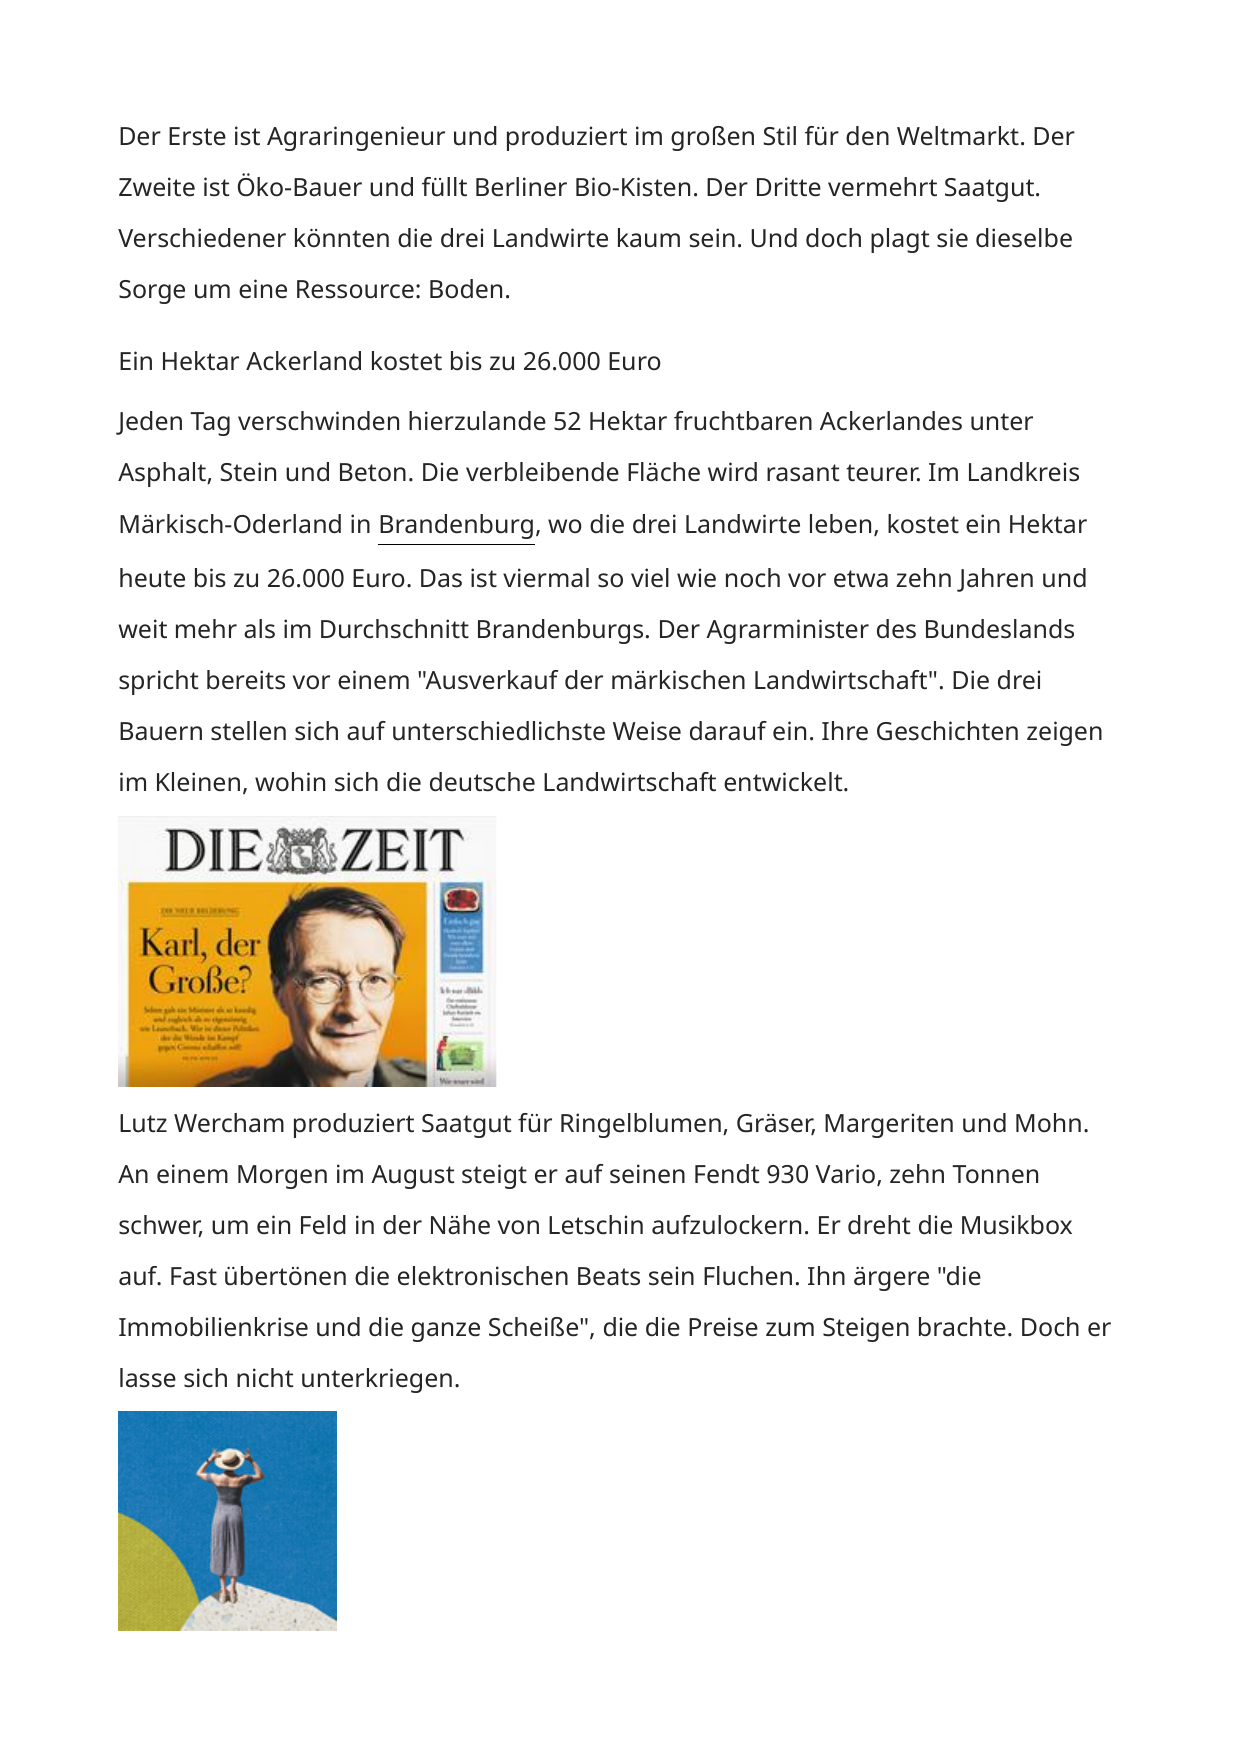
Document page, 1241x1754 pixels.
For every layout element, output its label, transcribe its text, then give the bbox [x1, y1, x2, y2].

text Lutz Wercham produziert Saatgut für Ringelblumen, Gräser, Margeriten und Mohn. An einem Morgen im August steigt er auf seinen Fendt 930 Vario, zehn Tonnen schwer, um ein Feld in der Nähe von Letschin aufzulockern. Er dreht die Musikbox auf. Fast übertönen die elektronischen Beats sein Fluchen. Ihn ärgere "die Immobilienkrise und die ganze Scheiße", die die Preise zum Steigen brachte. Doch er lasse sich nicht unterkriegen. [118, 1105, 1122, 1394]
picture [118, 1411, 337, 1631]
text Jeden Tag verschwinden hierzulande 52 Hektar fruchtbaren Ackerlandes unter Asphalt, Stein und Beton. Die verbleibende Fläche wird rasant teurer. Im Landkreis Märkisch-Oderland in Brandenburg, wo die drei Landwirte leben, kostet ein Hektar heute bis zu 26.000 Euro. Das ist viermal so viel wie noch vor etwa zehn Jahren und weit mehr als im Durchschnitt Brandenburgs. Der Agrarminister des Bundeslands spricht bereits vor einem "Ausverkauf der märkischen Landwirtschaft". Die drei Bauern stellen sich auf unterschiedlichste Weise darauf ein. Ihre Geschichten zeigen im Kleinen, wohin sich die deutsche Landwirtschaft entwickelt. [118, 403, 1122, 799]
subtitle Ein Hektar Ackerland kostet bis zu 26.000 Euro [118, 343, 1122, 377]
picture [118, 816, 497, 1087]
text Der Erste ist Agraringenieur und produziert im großen Stil für den Weltmarkt. Der Zweite ist Öko-Bauer und füllt Berliner Bio-Kisten. Der Dritte vermehrt Saatgut. Verschiedener könnten die drei Landwirte kaum sein. Und doch plagt sie dieselbe Sorge um eine Ressource: Boden. [118, 118, 1122, 305]
